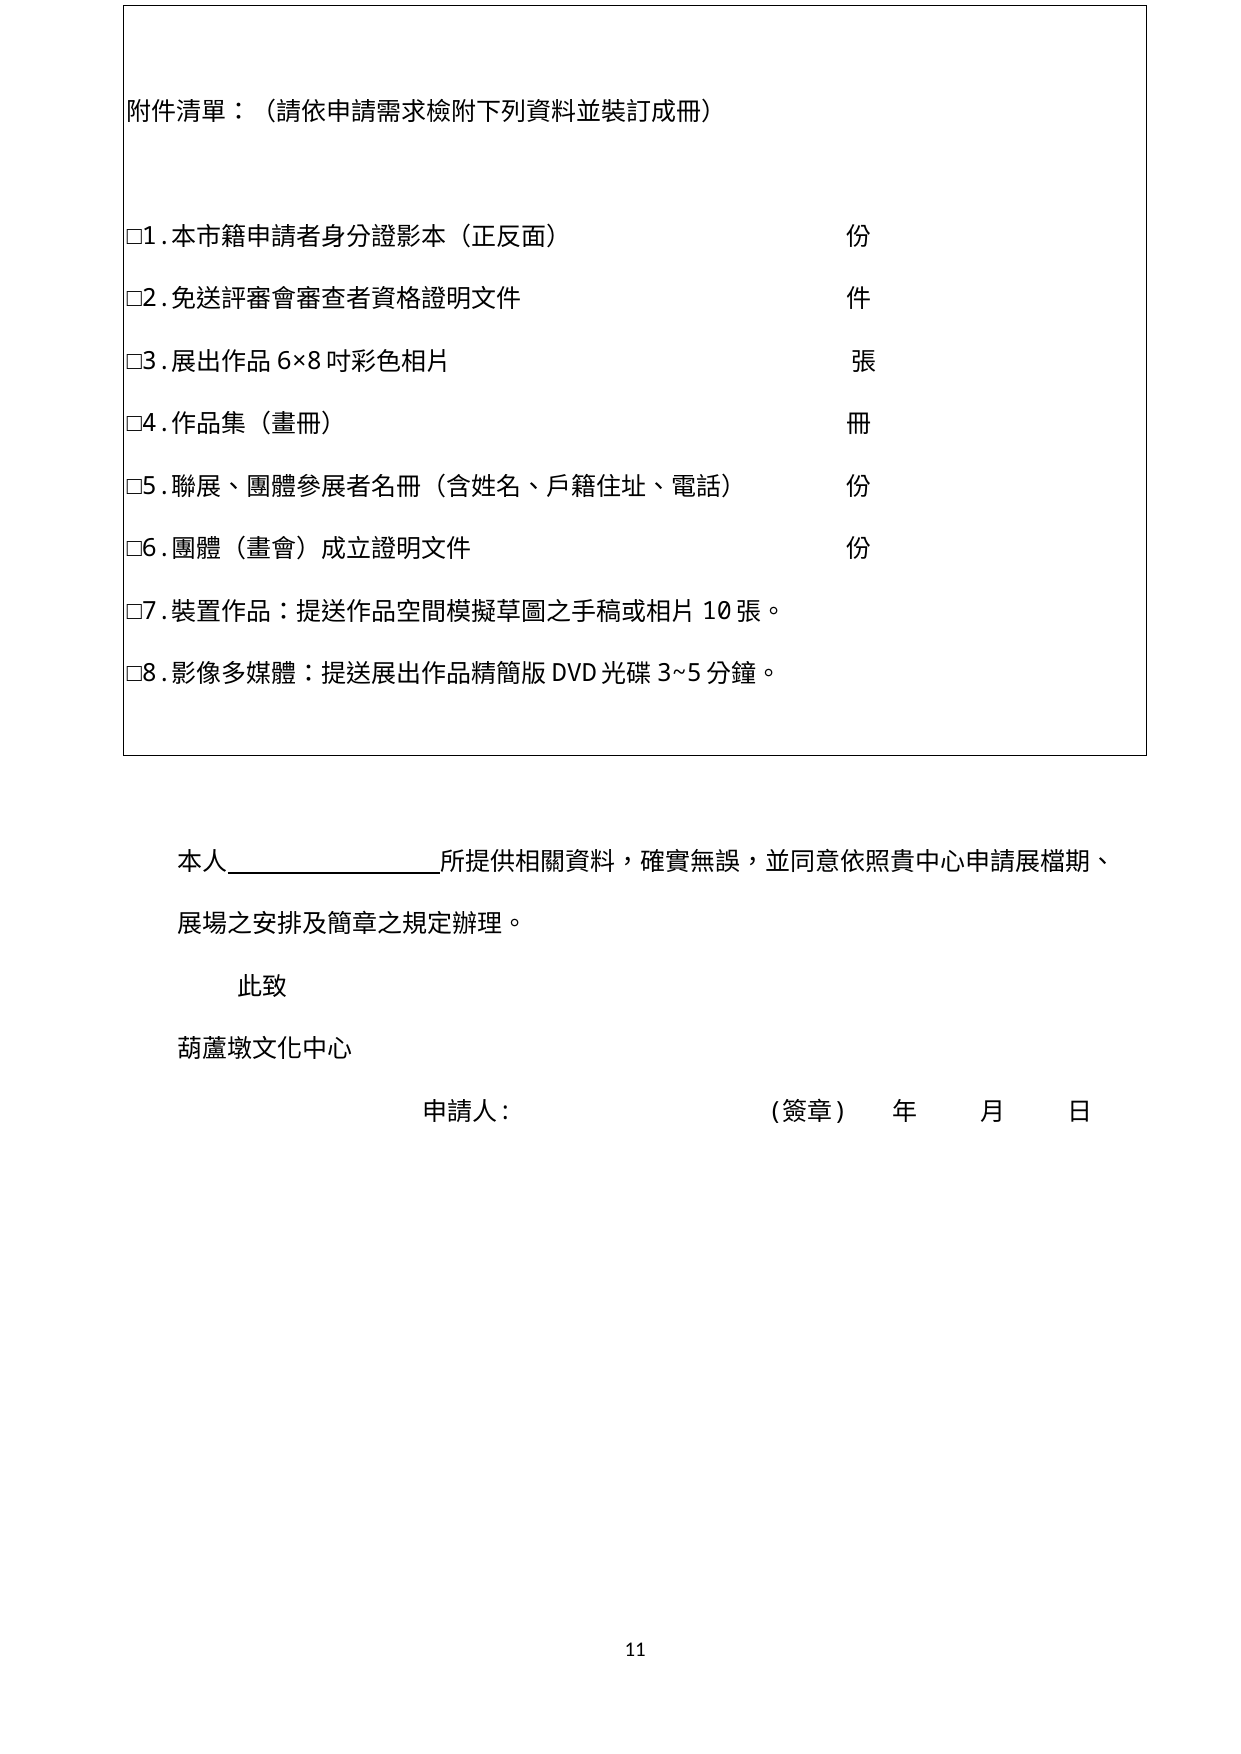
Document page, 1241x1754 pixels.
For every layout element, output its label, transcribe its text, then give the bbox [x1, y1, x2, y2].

text 申請人: (簽章) 年 月 日 [177, 1068, 1092, 1130]
text 本人 所提供相關資料，確實無誤，並同意依照貴中心申請展檔期、展場之安排及簡章之規定辦理。 [177, 818, 1092, 943]
text 此致 [177, 943, 1092, 1005]
table_cell 附件清單：（請依申請需求檢附下列資料並裝訂成冊） □1.本市籍申請者身分證影本（正反面） 份 □2.免送評審會審查者資格證明文件 件 □3.展出作品6×8吋彩色相片 張 □4.作品集（畫冊） 冊 □5.聯展、團體參展者名冊（含姓名、戶籍住址、電話） 份 □6.團體（畫會）成立證明文件 份 □7.裝置作品：提送作品空間模擬草圖之手稿或相片10張。 □8.影像多媒體：提送展出作品精簡版DVD光碟3~5分鐘。 [124, 6, 1146, 755]
text 葫蘆墩文化中心 [177, 1005, 1092, 1068]
